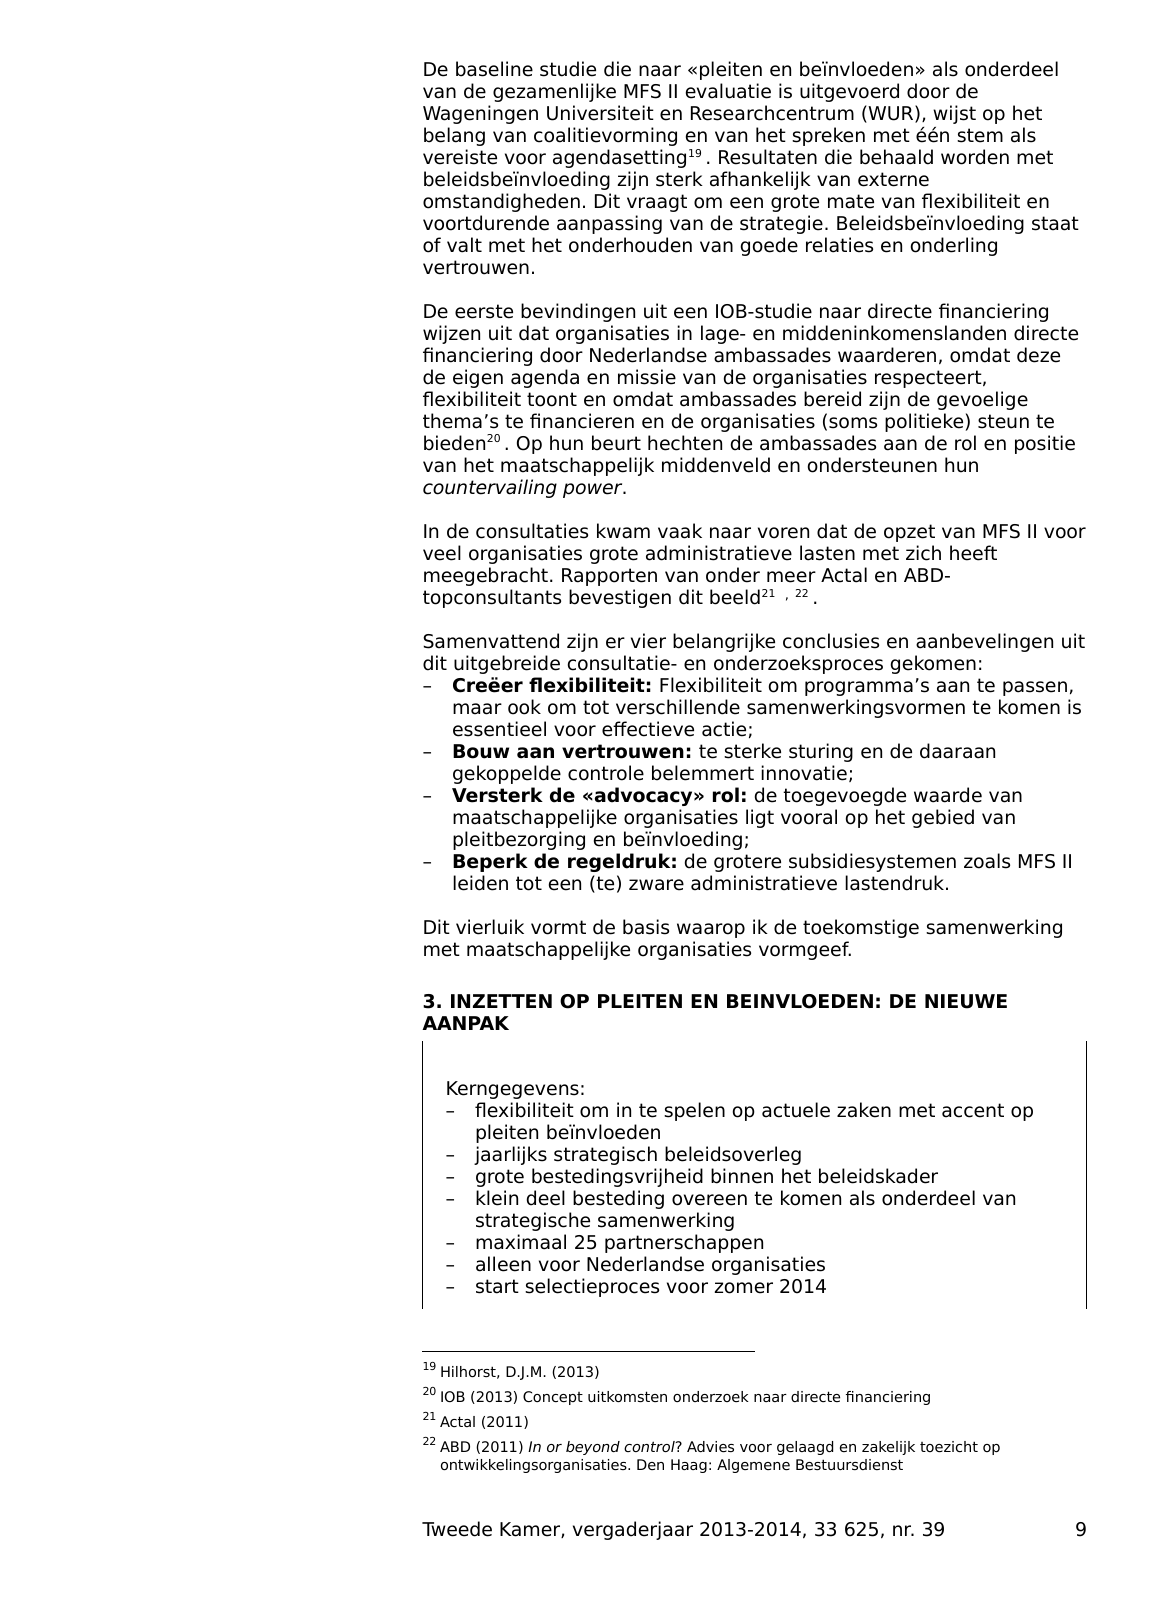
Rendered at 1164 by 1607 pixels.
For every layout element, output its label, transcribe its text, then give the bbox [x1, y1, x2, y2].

text – Versterk de «advocacy» rol: de toegevoegde waarde van maatschappelijke organisaties ligt vooral op het gebied van pleitbezorging en beïnvloeding; [422, 785, 1087, 851]
text Actal (2011) [422, 1410, 1087, 1432]
text – Beperk de regeldruk: de grotere subsidiesystemen zoals MFS II leiden tot een (te) zware administratieve lastendruk. [422, 851, 1087, 895]
text Dit vierluik vormt de basis waarop ik de toekomstige samenwerking met maatschappelijke organisaties vormgeef. [422, 917, 1087, 961]
text De baseline studie die naar «pleiten en beïnvloeden» als onderdeel van de gezamenlijke MFS II evaluatie is uitgevoerd door de Wageningen Universiteit en Researchcentrum (WUR), wijst op het belang van coalitievorming en van het spreken met één stem als vereiste voor agendasetting. Resultaten die behaald worden met beleidsbeïnvloeding zijn sterk afhankelijk van externe omstandigheden. Dit vraagt om een grote mate van flexibiliteit en voortdurende aanpassing van de strategie. Beleidsbeïnvloeding staat of valt met het onderhouden van goede relaties en onderling vertrouwen. [422, 59, 1087, 279]
text De eerste bevindingen uit een IOB-studie naar directe financiering wijzen uit dat organisaties in lage- en middeninkomenslanden directe financiering door Nederlandse ambassades waarderen, omdat deze de eigen agenda en missie van de organisaties respecteert, flexibiliteit toont en omdat ambassades bereid zijn de gevoelige thema’s te financieren en de organisaties (soms politieke) steun te bieden. Op hun beurt hechten de ambassades aan de rol en positie van het maatschappelijk middenveld en ondersteunen hun countervailing power. [422, 301, 1087, 499]
text Samenvattend zijn er vier belangrijke conclusies en aanbevelingen uit dit uitgebreide consultatie- en onderzoeksproces gekomen: [422, 631, 1087, 675]
text – Bouw aan vertrouwen: te sterke sturing en de daaraan gekoppelde controle belemmert innovatie; [422, 741, 1087, 785]
table_header Kerngegevens: – flexibiliteit om in te spelen op actuele zaken met accent op pleiten beïnvloeden – jaarlijks strategisch beleidsoverleg – grote bestedingsvrijheid binnen het beleidskader – klein deel besteding overeen te komen als onderdeel van strategische samenwerking – maximaal 25 partnerschappen – alleen voor Nederlandse organisaties – start selectieproces voor zomer 2014 [423, 1041, 1086, 1309]
text IOB (2013) Concept uitkomsten onderzoek naar directe financiering [422, 1385, 1087, 1407]
text ABD (2011) In or beyond control? Advies voor gelaagd en zakelijk toezicht op ontwikkelingsorganisaties. Den Haag: Algemene Bestuursdienst [422, 1435, 1087, 1474]
subtitle 3. INZETTEN OP PLEITEN EN BEINVLOEDEN: DE NIEUWE AANPAK [422, 991, 1087, 1035]
text Hilhorst, D.J.M. (2013) [422, 1360, 1087, 1382]
text In de consultaties kwam vaak naar voren dat de opzet van MFS II voor veel organisaties grote administratieve lasten met zich heeft meegebracht. Rapporten van onder meer Actal en ABD-topconsultants bevestigen dit beeld , . [422, 521, 1087, 609]
text – Creëer flexibiliteit: Flexibiliteit om programma’s aan te passen, maar ook om tot verschillende samenwerkingsvormen te komen is essentieel voor effectieve actie; [422, 675, 1087, 741]
